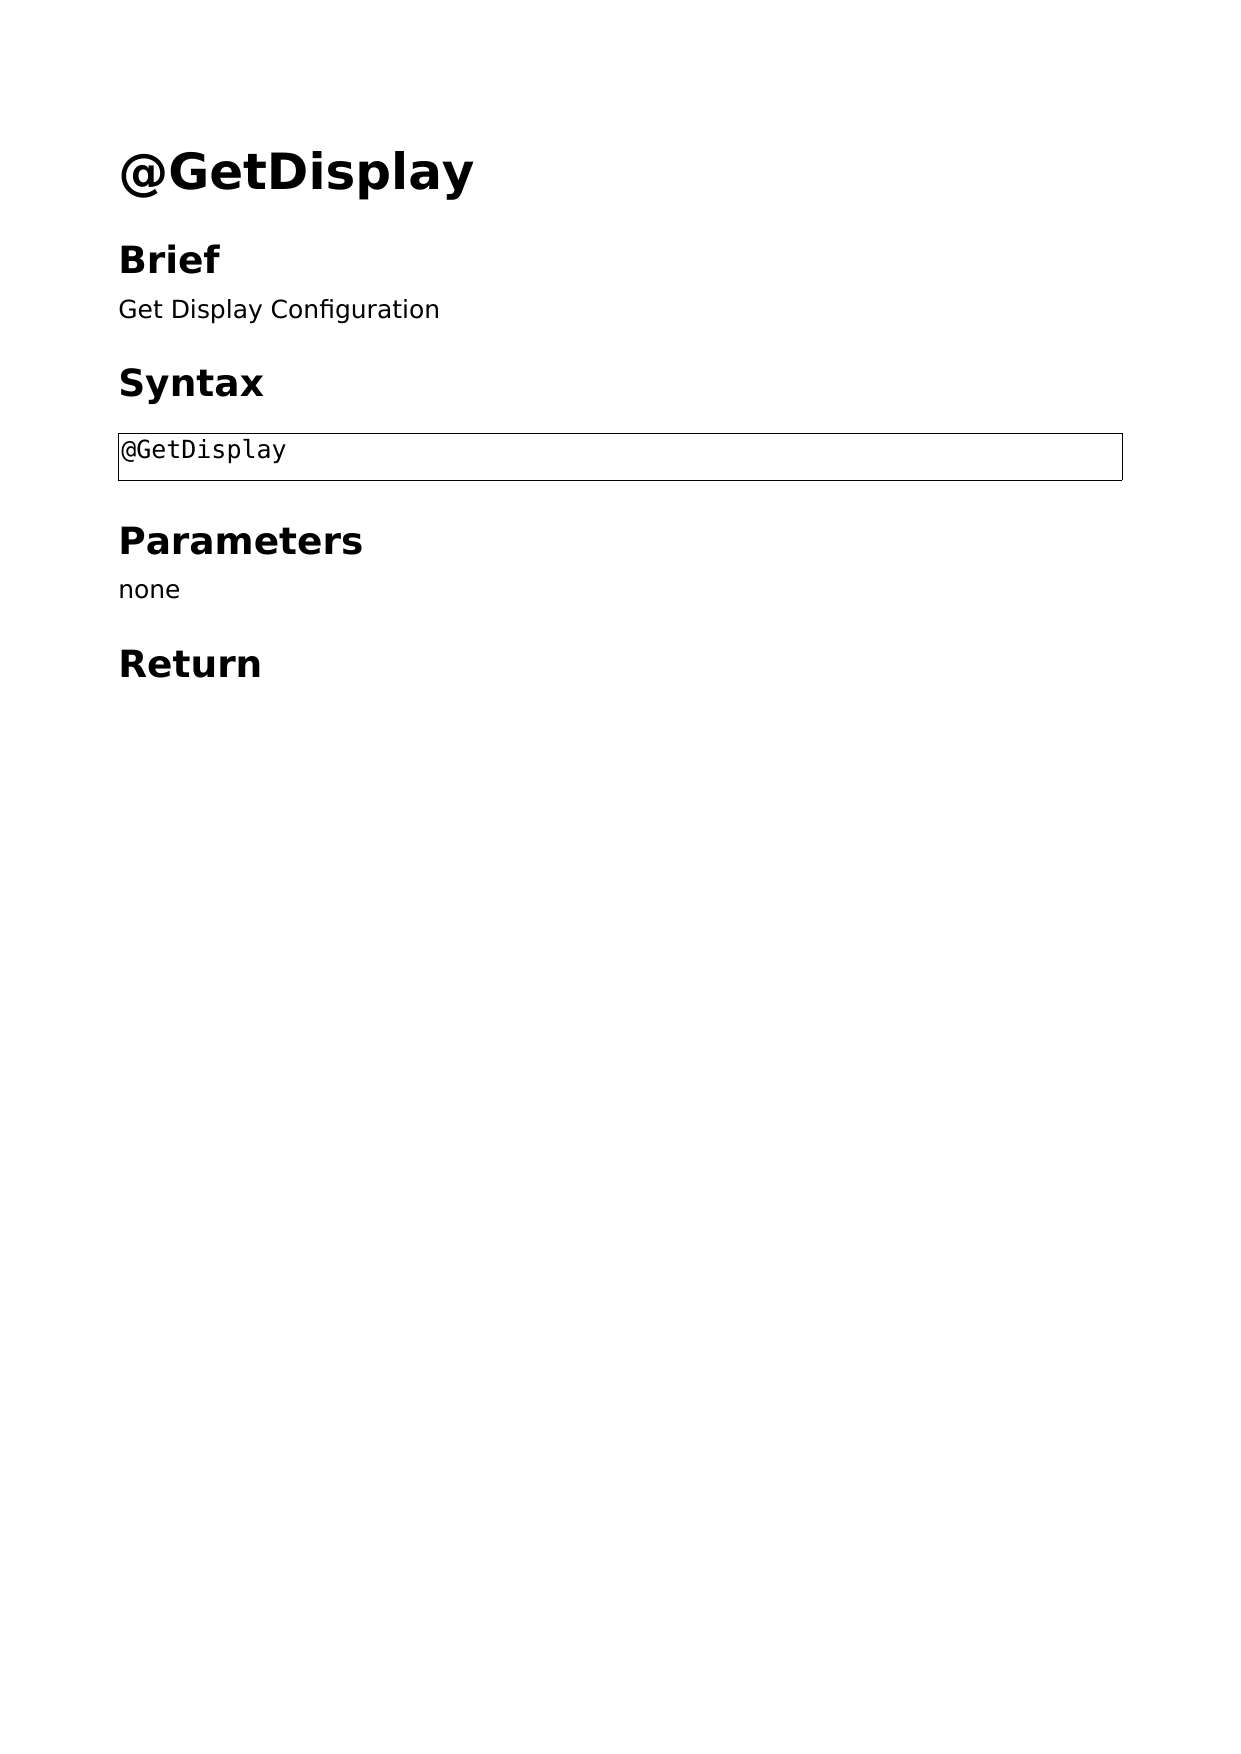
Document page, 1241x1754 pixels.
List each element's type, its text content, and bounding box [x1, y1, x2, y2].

subtitle @GetDisplay [118, 143, 1122, 201]
text none [118, 576, 1122, 605]
subtitle Brief [118, 239, 1122, 282]
subtitle Syntax [118, 362, 1122, 405]
table_header @GetDisplay [119, 434, 1122, 479]
subtitle Parameters [118, 519, 1122, 563]
subtitle Return [118, 642, 1122, 686]
text Get Display Configuration [118, 295, 1122, 324]
